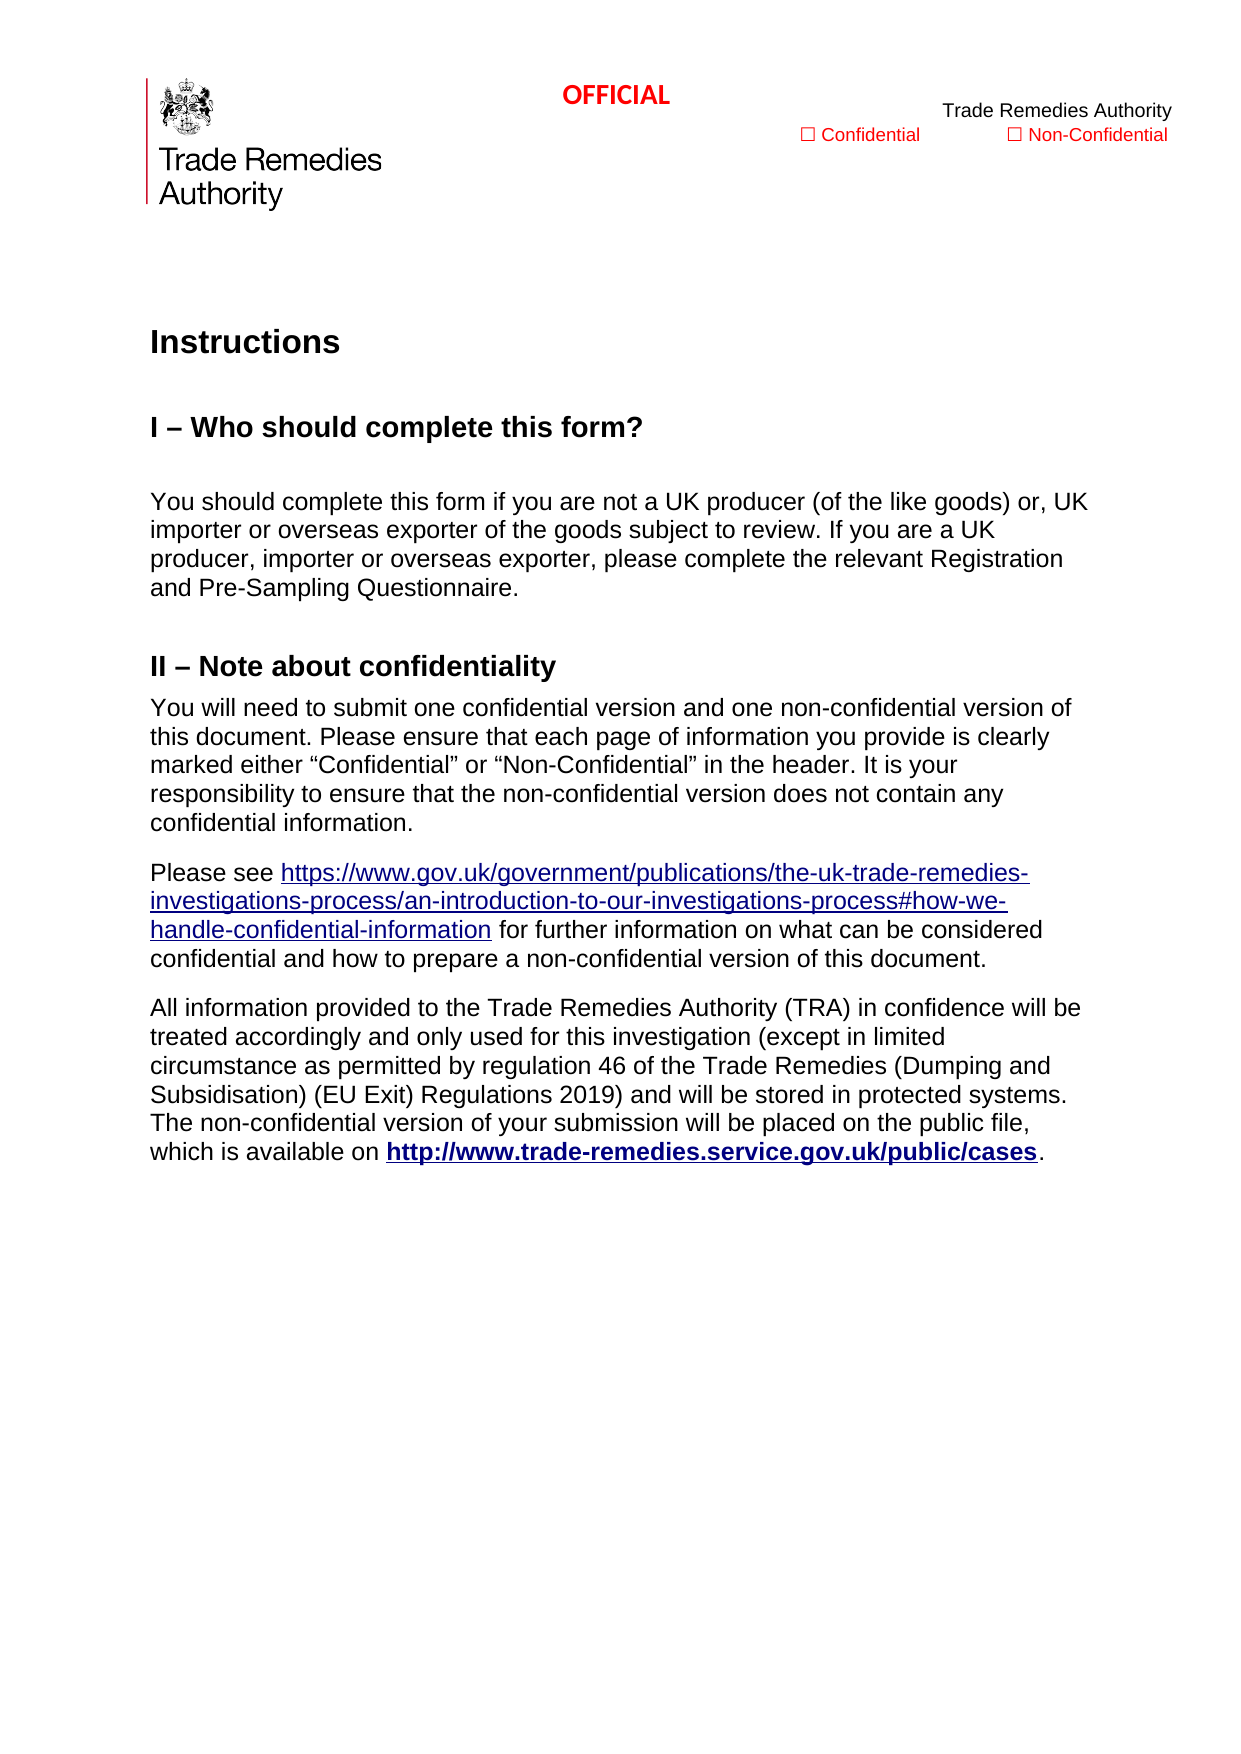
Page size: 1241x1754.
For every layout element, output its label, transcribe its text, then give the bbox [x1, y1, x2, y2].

text All information provided to the Trade Remedies Authority (TRA) in confidence will be treated accordingly and only used for this investigation (except in limited circumstance as permitted by regulation 46 of the Trade Remedies (Dumping and Subsidisation) (EU Exit) Regulations 2019) and will be stored in protected systems. The non-confidential version of your submission will be placed on the public file, which is available on http://www.trade-remedies.service.gov.uk/public/cases. [150, 993, 1090, 1166]
subtitle Instructions [150, 322, 1090, 361]
subtitle I – Who should complete this form? [150, 409, 1090, 443]
subtitle II – Note about confidentiality [150, 649, 1090, 682]
text Please see https://www.gov.uk/government/publications/the-uk-trade-remedies-investigations-process/an-introduction-to-our-investigations-process#how-we-handle-confidential-information for further information on what can be considered confidential and how to prepare a non-confidential version of this document. [150, 857, 1090, 972]
text You will need to submit one confidential version and one non-confidential version of this document. Please ensure that each page of information you provide is clearly marked either “Confidential” or “Non-Confidential” in the header. It is your responsibility to ensure that the non-confidential version does not contain any confidential information. [150, 693, 1090, 837]
text You should complete this form if you are not a UK producer (of the like goods) or, UK importer or overseas exporter of the goods subject to review. If you are a UK producer, importer or overseas exporter, please complete the relevant Registration and Pre-Sampling Questionnaire. [150, 486, 1090, 601]
